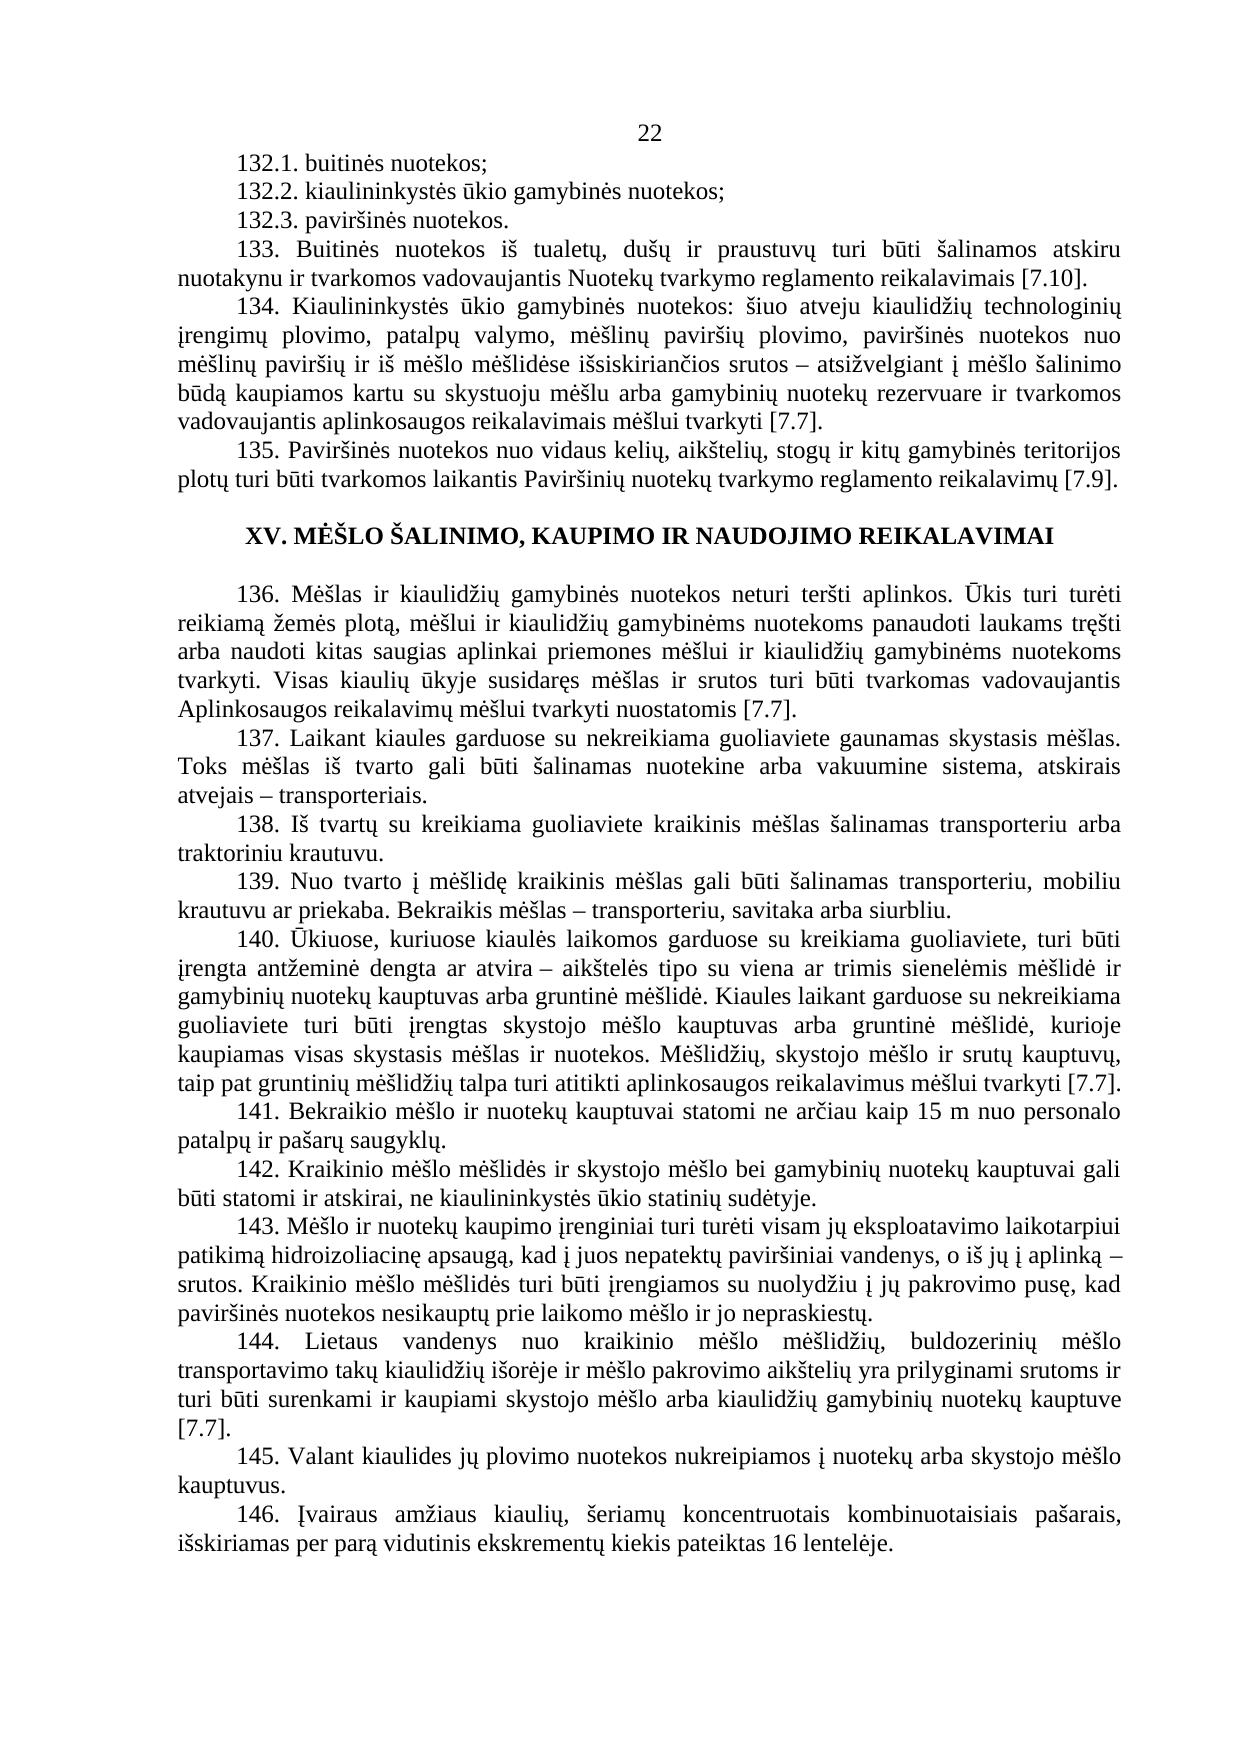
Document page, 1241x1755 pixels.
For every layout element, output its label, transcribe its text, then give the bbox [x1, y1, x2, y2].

text 139. Nuo tvarto į mėšlidę kraikinis mėšlas gali būti šalinamas transporteriu, mobiliu krautuvu ar priekaba. Bekraikis mėšlas – transporteriu, savitaka arba siurbliu. [177, 866, 1122, 924]
text 144. Lietaus vandenys nuo kraikinio mėšlo mėšlidžių, buldozerinių mėšlo transportavimo takų kiaulidžių išorėje ir mėšlo pakrovimo aikštelių yra prilyginami srutoms ir turi būti surenkami ir kaupiami skystojo mėšlo arba kiaulidžių gamybinių nuotekų kauptuve [7.7]. [177, 1326, 1122, 1441]
text 141. Bekraikio mėšlo ir nuotekų kauptuvai statomi ne arčiau kaip 15 m nuo personalo patalpų ir pašarų saugyklų. [177, 1096, 1122, 1154]
text 146. Įvairaus amžiaus kiaulių, šeriamų koncentruotais kombinuotaisiais pašarais, išskiriamas per parą vidutinis ekskrementų kiekis pateiktas 16 lentelėje. [177, 1499, 1122, 1556]
text 134. Kiaulininkystės ūkio gamybinės nuotekos: šiuo atveju kiaulidžių technologinių įrengimų plovimo, patalpų valymo, mėšlinų paviršių plovimo, paviršinės nuotekos nuo mėšlinų paviršių ir iš mėšlo mėšlidėse išsiskiriančios srutos – atsižvelgiant į mėšlo šalinimo būdą kaupiamos kartu su skystuoju mėšlu arba gamybinių nuotekų rezervuare ir tvarkomos vadovaujantis aplinkosaugos reikalavimais mėšlui tvarkyti [7.7]. [177, 291, 1122, 435]
text 132.2. kiaulininkystės ūkio gamybinės nuotekos; [177, 176, 1122, 205]
text 133. Buitinės nuotekos iš tualetų, dušų ir praustuvų turi būti šalinamos atskiru nuotakynu ir tvarkomos vadovaujantis Nuotekų tvarkymo reglamento reikalavimais [7.10]. [177, 234, 1122, 291]
text 145. Valant kiaulides jų plovimo nuotekos nukreipiamos į nuotekų arba skystojo mėšlo kauptuvus. [177, 1441, 1122, 1499]
text 140. Ūkiuose, kuriuose kiaulės laikomos garduose su kreikiama guoliaviete, turi būti įrengta antžeminė dengta ar atvira – aikštelės tipo su viena ar trimis sienelėmis mėšlidė ir gamybinių nuotekų kauptuvas arba gruntinė mėšlidė. Kiaules laikant garduose su nekreikiama guoliaviete turi būti įrengtas skystojo mėšlo kauptuvas arba gruntinė mėšlidė, kurioje kaupiamas visas skystasis mėšlas ir nuotekos. Mėšlidžių, skystojo mėšlo ir srutų kauptuvų, taip pat gruntinių mėšlidžių talpa turi atitikti aplinkosaugos reikalavimus mėšlui tvarkyti [7.7]. [177, 924, 1122, 1096]
text 138. Iš tvartų su kreikiama guoliaviete kraikinis mėšlas šalinamas transporteriu arba traktoriniu krautuvu. [177, 809, 1122, 866]
text 135. Paviršinės nuotekos nuo vidaus kelių, aikštelių, stogų ir kitų gamybinės teritorijos plotų turi būti tvarkomos laikantis Paviršinių nuotekų tvarkymo reglamento reikalavimų [7.9]. [177, 435, 1122, 493]
text 132.1. buitinės nuotekos; [177, 148, 1122, 176]
text 137. Laikant kiaules garduose su nekreikiama guoliaviete gaunamas skystasis mėšlas. Toks mėšlas iš tvarto gali būti šalinamas nuotekine arba vakuumine sistema, atskirais atvejais – transporteriais. [177, 723, 1122, 809]
text 142. Kraikinio mėšlo mėšlidės ir skystojo mėšlo bei gamybinių nuotekų kauptuvai gali būti statomi ir atskirai, ne kiaulininkystės ūkio statinių sudėtyje. [177, 1154, 1122, 1211]
text 132.3. paviršinės nuotekos. [177, 205, 1122, 234]
text 136. Mėšlas ir kiaulidžių gamybinės nuotekos neturi teršti aplinkos. Ūkis turi turėti reikiamą žemės plotą, mėšlui ir kiaulidžių gamybinėms nuotekoms panaudoti laukams tręšti arba naudoti kitas saugias aplinkai priemones mėšlui ir kiaulidžių gamybinėms nuotekoms tvarkyti. Visas kiaulių ūkyje susidaręs mėšlas ir srutos turi būti tvarkomas vadovaujantis Aplinkosaugos reikalavimų mėšlui tvarkyti nuostatomis [7.7]. [177, 579, 1122, 723]
text 143. Mėšlo ir nuotekų kaupimo įrenginiai turi turėti visam jų eksploatavimo laikotarpiui patikimą hidroizoliacinę apsaugą, kad į juos nepatektų paviršiniai vandenys, o iš jų į aplinką – srutos. Kraikinio mėšlo mėšlidės turi būti įrengiamos su nuolydžiu į jų pakrovimo pusę, kad paviršinės nuotekos nesikauptų prie laikomo mėšlo ir jo nepraskiestų. [177, 1211, 1122, 1326]
text XV. MĖŠLO ŠALINIMO, KAUPIMO IR NAUDOJIMO REIKALAVIMAI [177, 521, 1122, 550]
